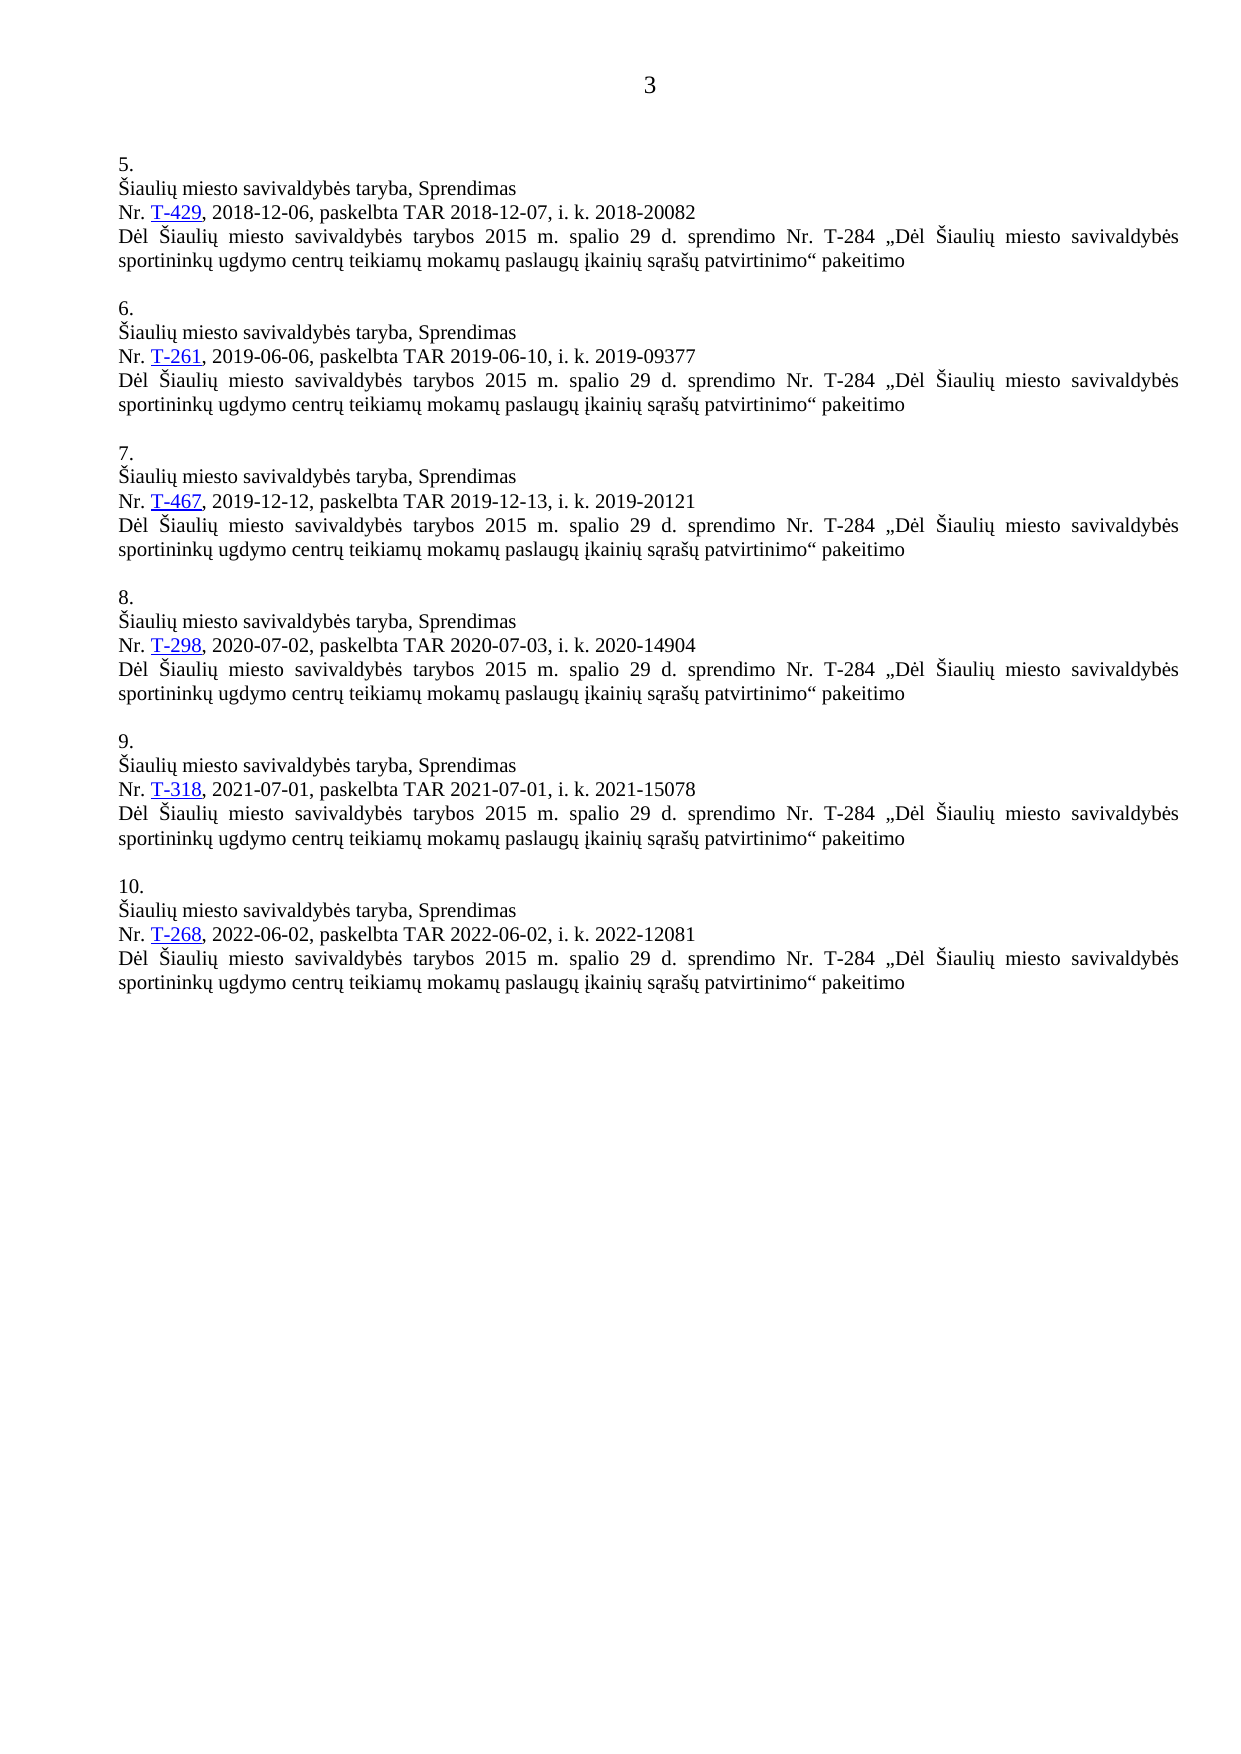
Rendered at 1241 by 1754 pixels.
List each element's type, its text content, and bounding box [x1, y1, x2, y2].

text Nr. T-261, 2019-06-06, paskelbta TAR 2019-06-10, i. k. 2019-09377 [118, 344, 1181, 368]
text Šiaulių miesto savivaldybės taryba, Sprendimas [118, 176, 1181, 200]
text Dėl Šiaulių miesto savivaldybės tarybos 2015 m. spalio 29 d. sprendimo Nr. T-284 „Dėl Šiaulių miesto savivaldybės sportininkų ugdymo centrų teikiamų mokamų paslaugų įkainių sąrašų patvirtinimo“ pakeitimo [118, 368, 1181, 416]
text 7. [118, 440, 1181, 464]
text 5. [118, 152, 1181, 176]
text Dėl Šiaulių miesto savivaldybės tarybos 2015 m. spalio 29 d. sprendimo Nr. T-284 „Dėl Šiaulių miesto savivaldybės sportininkų ugdymo centrų teikiamų mokamų paslaugų įkainių sąrašų patvirtinimo“ pakeitimo [118, 946, 1181, 994]
text 10. [118, 873, 1181, 898]
text 9. [118, 729, 1181, 753]
text Šiaulių miesto savivaldybės taryba, Sprendimas [118, 464, 1181, 488]
text Šiaulių miesto savivaldybės taryba, Sprendimas [118, 898, 1181, 922]
text Šiaulių miesto savivaldybės taryba, Sprendimas [118, 753, 1181, 777]
text Dėl Šiaulių miesto savivaldybės tarybos 2015 m. spalio 29 d. sprendimo Nr. T-284 „Dėl Šiaulių miesto savivaldybės sportininkų ugdymo centrų teikiamų mokamų paslaugų įkainių sąrašų patvirtinimo“ pakeitimo [118, 224, 1181, 272]
text Nr. T-467, 2019-12-12, paskelbta TAR 2019-12-13, i. k. 2019-20121 [118, 488, 1181, 513]
text Dėl Šiaulių miesto savivaldybės tarybos 2015 m. spalio 29 d. sprendimo Nr. T-284 „Dėl Šiaulių miesto savivaldybės sportininkų ugdymo centrų teikiamų mokamų paslaugų įkainių sąrašų patvirtinimo“ pakeitimo [118, 801, 1181, 849]
text 8. [118, 585, 1181, 609]
text Šiaulių miesto savivaldybės taryba, Sprendimas [118, 609, 1181, 633]
text Dėl Šiaulių miesto savivaldybės tarybos 2015 m. spalio 29 d. sprendimo Nr. T-284 „Dėl Šiaulių miesto savivaldybės sportininkų ugdymo centrų teikiamų mokamų paslaugų įkainių sąrašų patvirtinimo“ pakeitimo [118, 657, 1181, 705]
text Dėl Šiaulių miesto savivaldybės tarybos 2015 m. spalio 29 d. sprendimo Nr. T-284 „Dėl Šiaulių miesto savivaldybės sportininkų ugdymo centrų teikiamų mokamų paslaugų įkainių sąrašų patvirtinimo“ pakeitimo [118, 513, 1181, 561]
text Nr. T-318, 2021-07-01, paskelbta TAR 2021-07-01, i. k. 2021-15078 [118, 777, 1181, 801]
text Šiaulių miesto savivaldybės taryba, Sprendimas [118, 320, 1181, 344]
text Nr. T-429, 2018-12-06, paskelbta TAR 2018-12-07, i. k. 2018-20082 [118, 200, 1181, 224]
text 6. [118, 296, 1181, 320]
text Nr. T-298, 2020-07-02, paskelbta TAR 2020-07-03, i. k. 2020-14904 [118, 633, 1181, 657]
text Nr. T-268, 2022-06-02, paskelbta TAR 2022-06-02, i. k. 2022-12081 [118, 922, 1181, 946]
